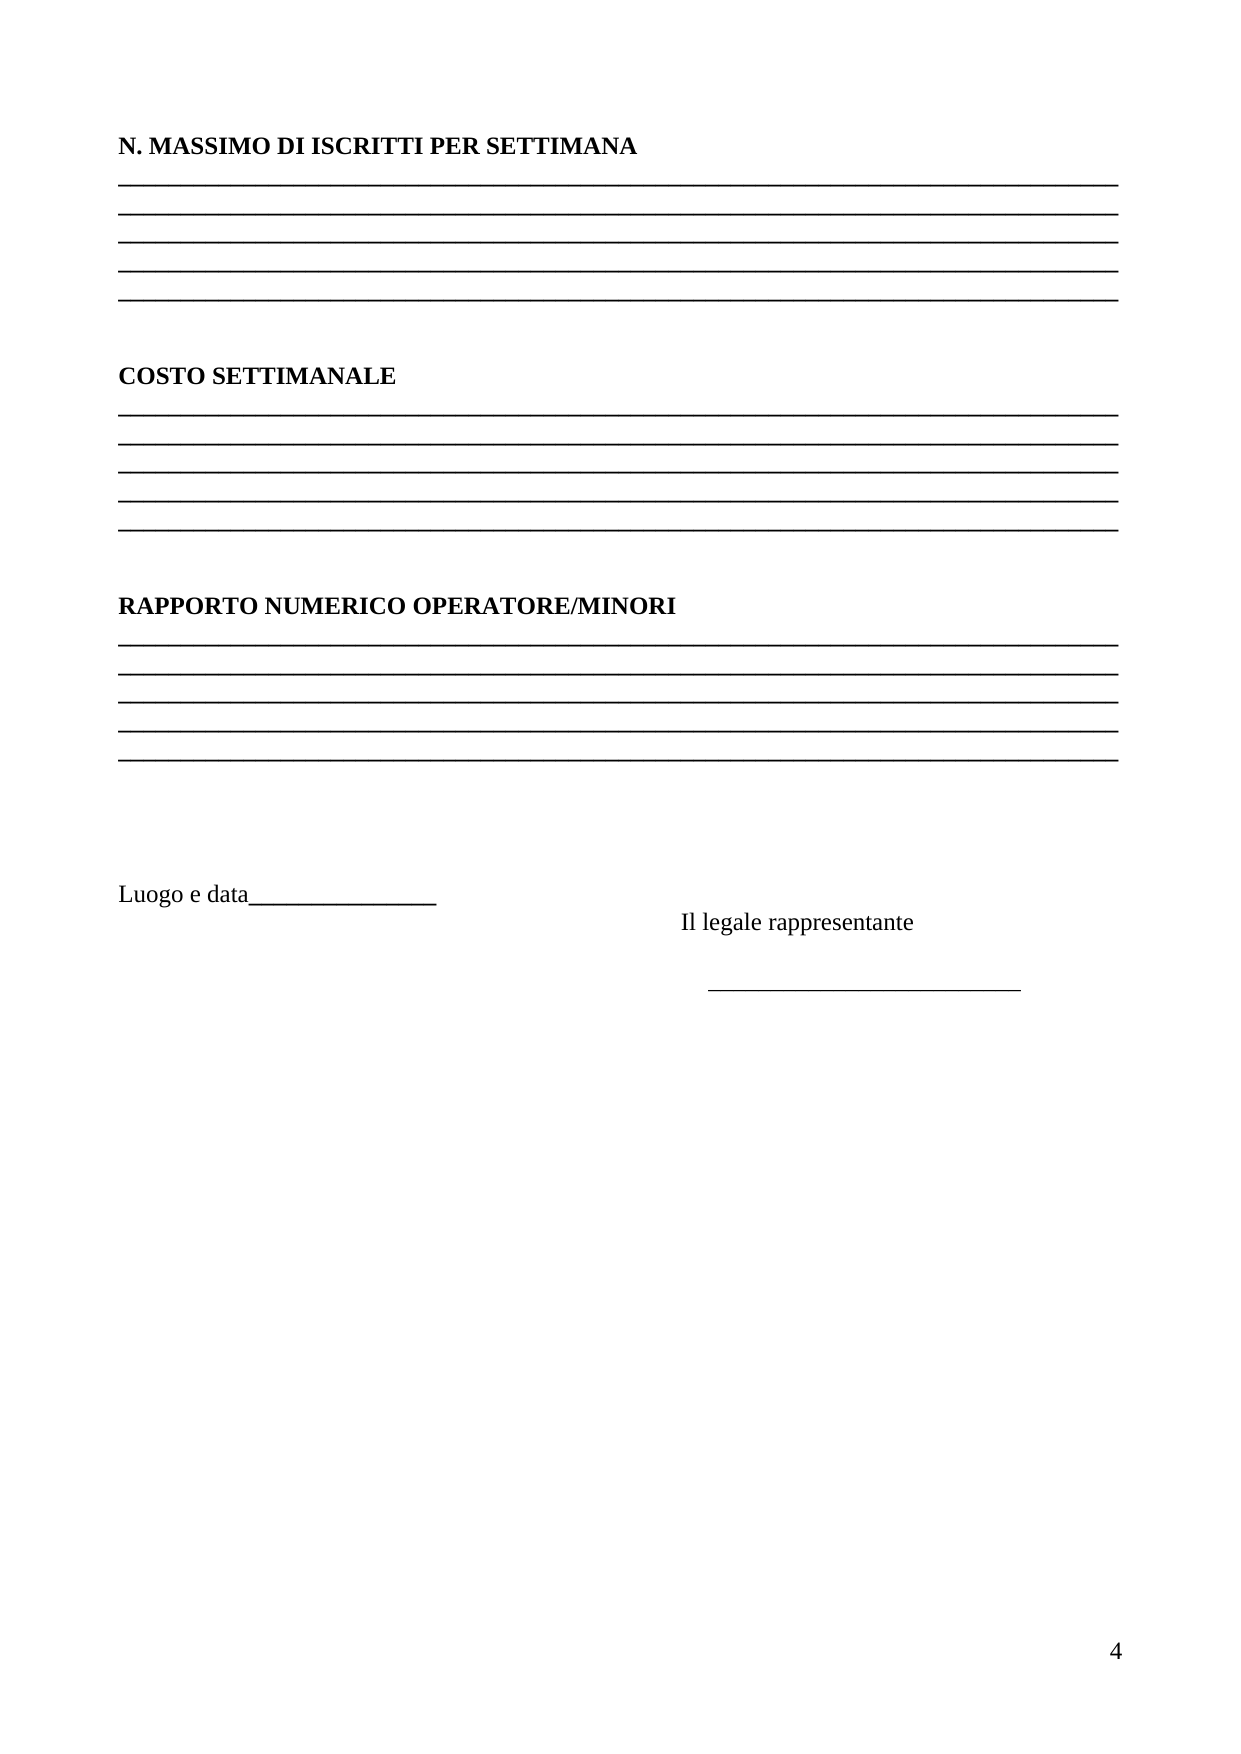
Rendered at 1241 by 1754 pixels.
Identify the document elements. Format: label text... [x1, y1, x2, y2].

text Luogo e data_______________ [118, 879, 1122, 907]
text N. MASSIMO DI ISCRITTI PER SETTIMANA [118, 131, 1122, 160]
text Il legale rappresentante [118, 907, 1122, 936]
text COSTO SETTIMANALE [118, 361, 1122, 390]
text RAPPORTO NUMERICO OPERATORE/MINORI [118, 591, 1122, 620]
text ________________________________________________________________________________________________________________________________________________________________________________________________________________________________________________________________________________________________________________________________________________________________________________________________________________ [118, 390, 1122, 534]
text ________________________________________________________________________________________________________________________________________________________________________________________________________________________________________________________________________________________________________________________________________________________________________________________________________________ [118, 620, 1122, 764]
text _________________________ [118, 965, 1122, 994]
text ________________________________________________________________________________________________________________________________________________________________________________________________________________________________________________________________________________________________________________________________________________________________________________________________________________ [118, 160, 1122, 304]
